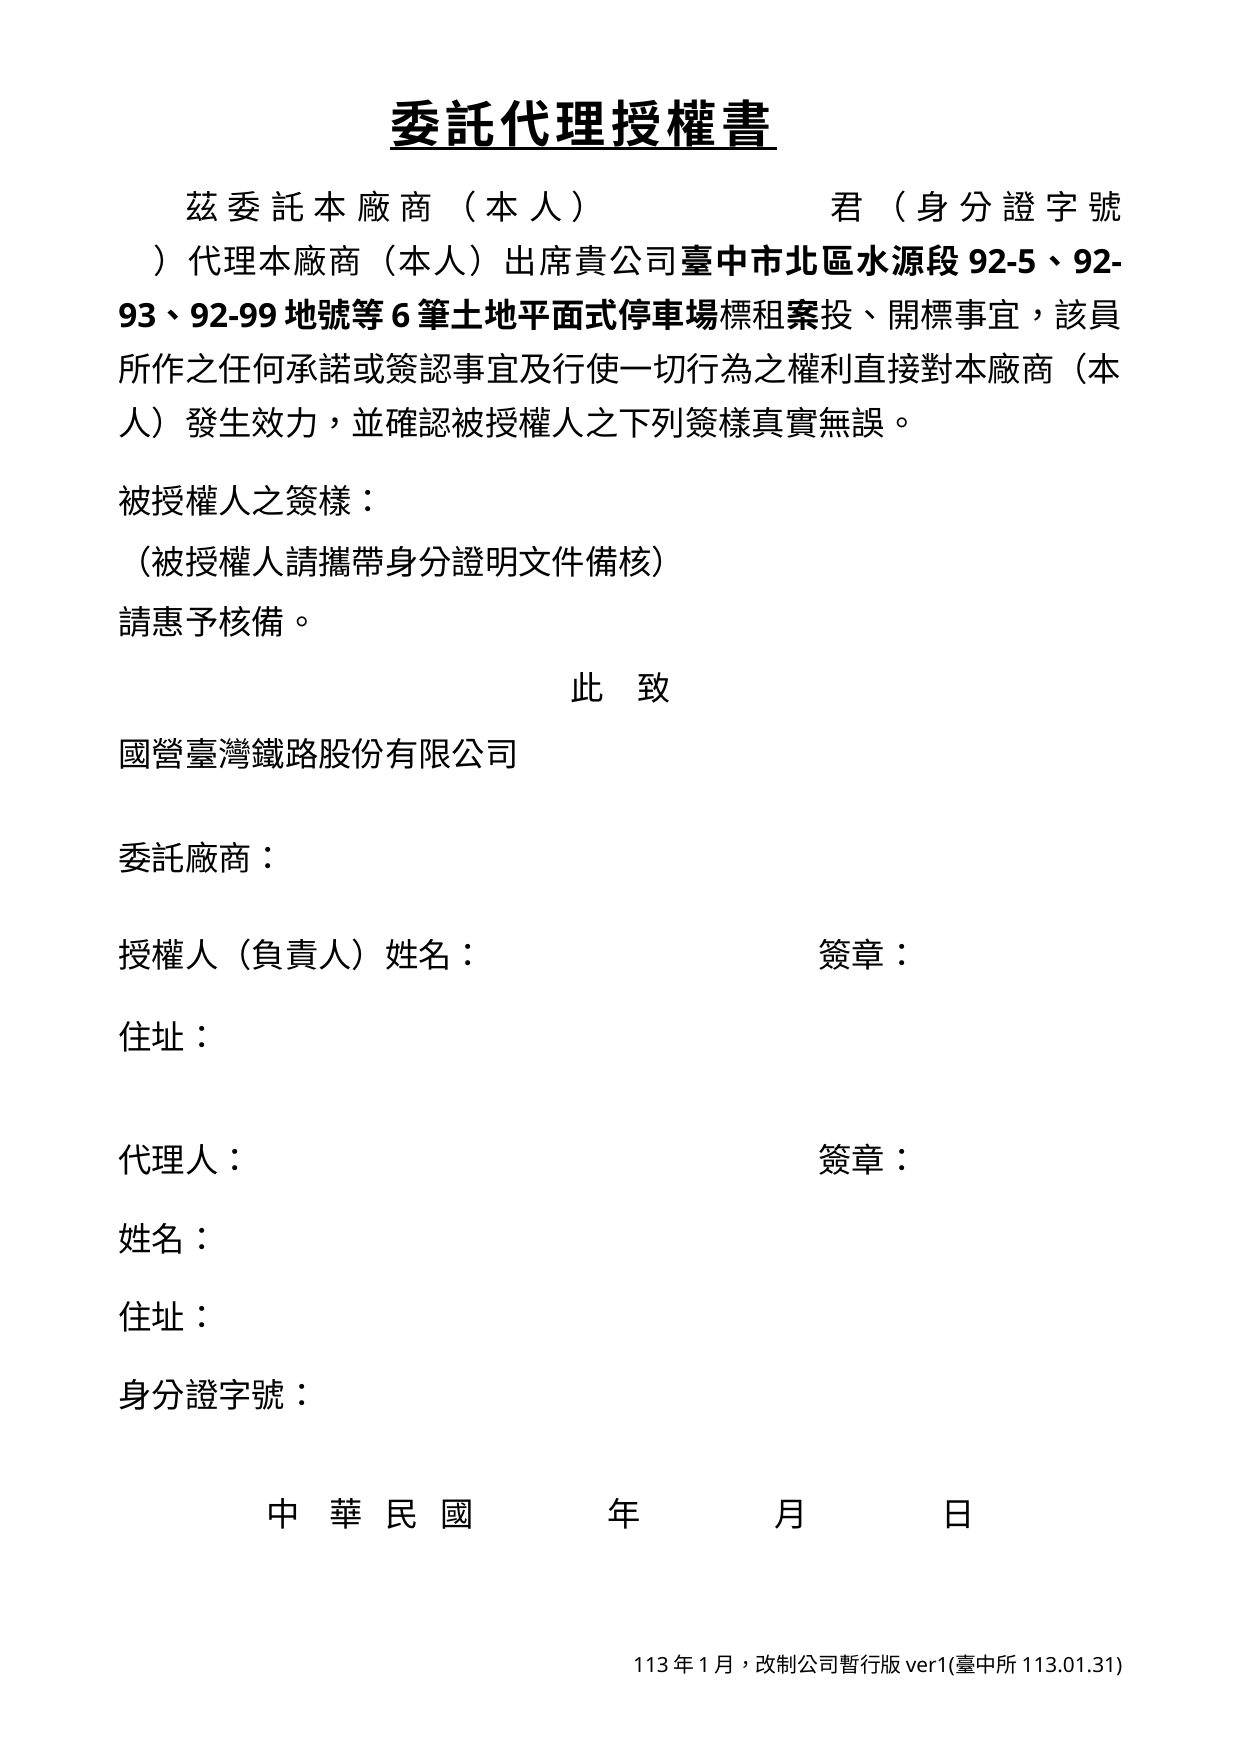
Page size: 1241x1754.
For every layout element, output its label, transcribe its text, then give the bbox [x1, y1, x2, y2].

text 身分證字號： [118, 1369, 1122, 1417]
text 被授權人之簽樣： [118, 465, 1122, 526]
text 此 致 [118, 647, 1122, 713]
text 委託廠商： [118, 817, 1122, 884]
text 國營臺灣鐵路股份有限公司 [118, 713, 1122, 780]
text 委託代理授權書 [118, 85, 1122, 157]
text （被授權人請攜帶身分證明文件備核） [118, 526, 1122, 586]
text 授權人（負責人）姓名： 簽章： [118, 914, 1122, 981]
text 請惠予核備。 [118, 586, 1122, 647]
text 中 華 民 國 年 月 日 [118, 1473, 1122, 1540]
text 代理人： 簽章： [118, 1134, 1122, 1182]
text 住址： [118, 1011, 1122, 1059]
text 姓名： [118, 1212, 1122, 1261]
text 住址： [118, 1291, 1122, 1339]
text 茲委託本廠商（本人） 君（身分證字號 ）代理本廠商（本人）出席貴公司臺中市北區水源段92-5、92-93、92-99地號等6筆土地平面式停車場標租案投、開標事宜，該員所作之任何承諾或簽認事宜及行使一切行為之權利直接對本廠商（本人）發生效力，並確認被授權人之下列簽樣真實無誤。 [118, 176, 1122, 447]
